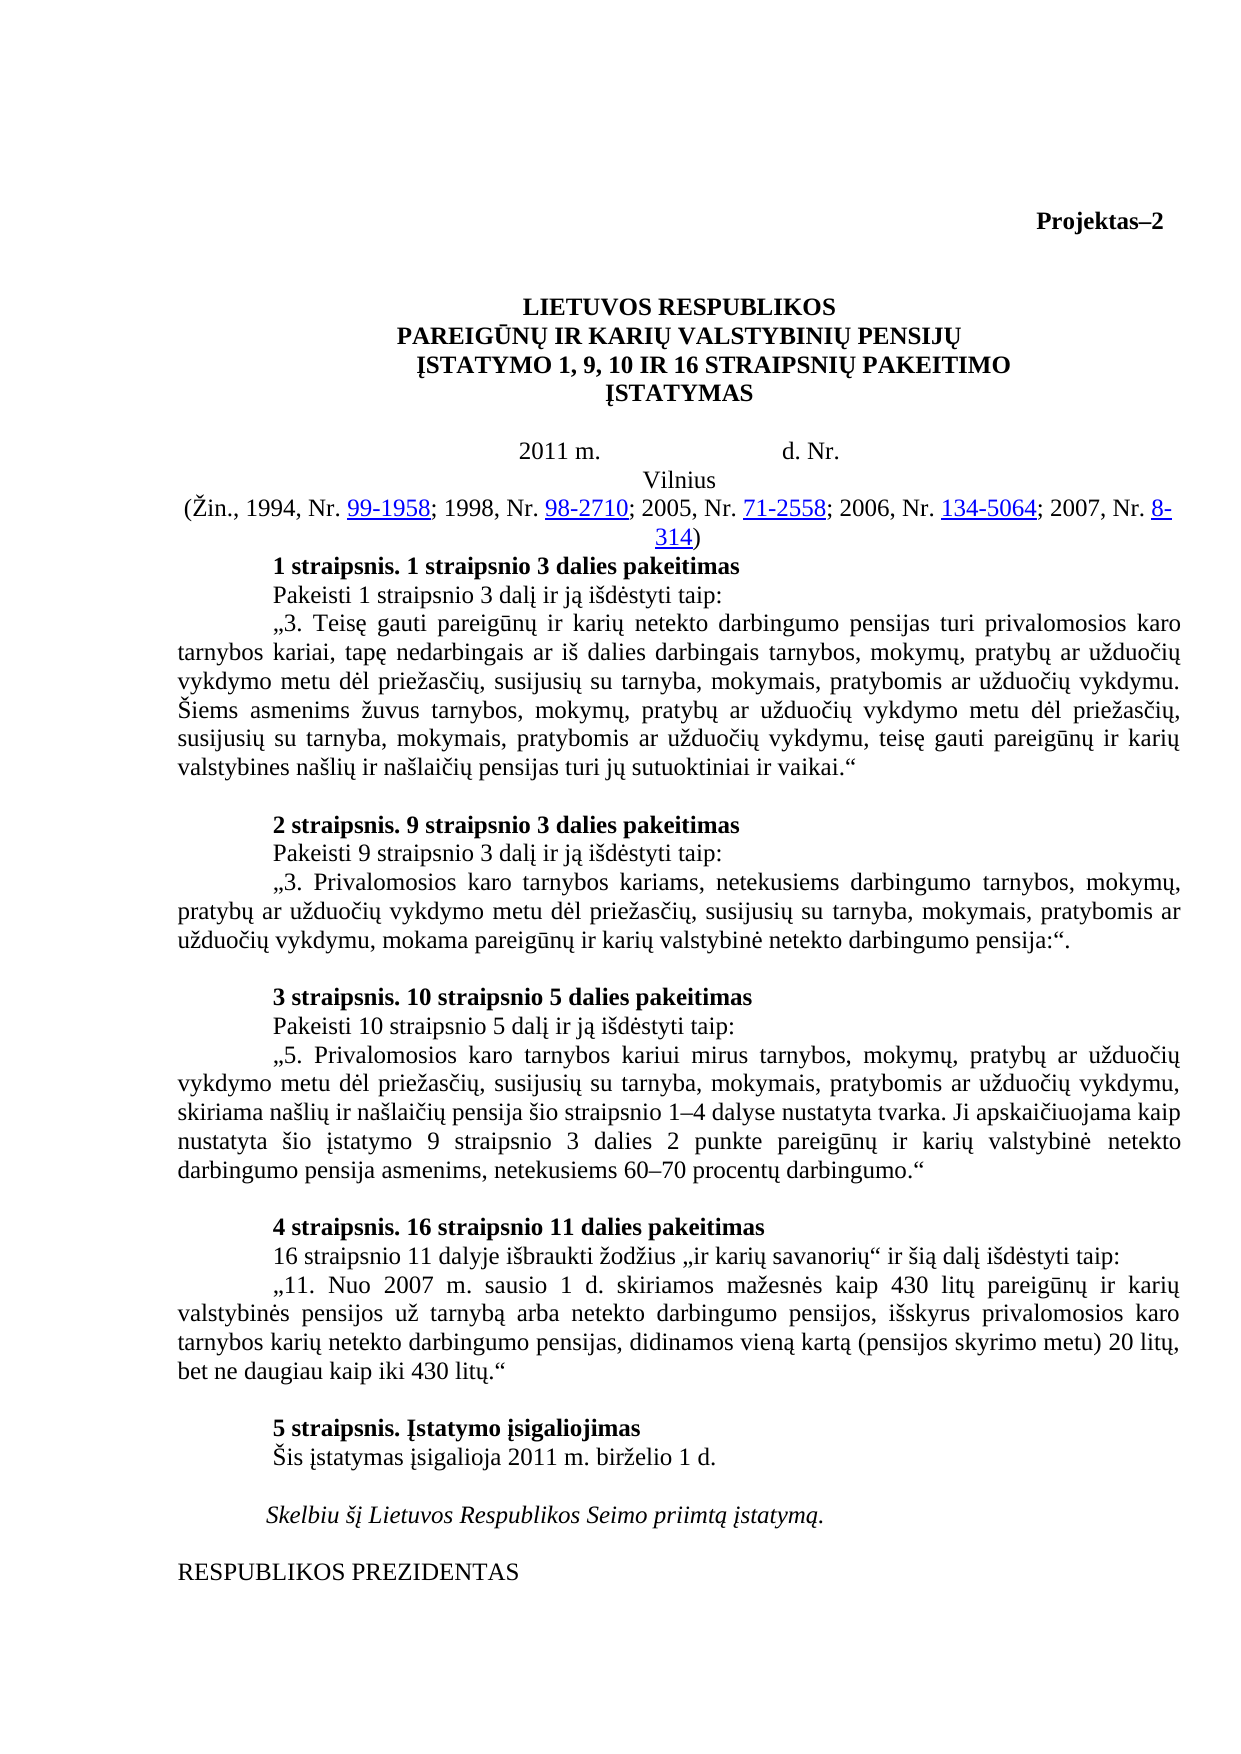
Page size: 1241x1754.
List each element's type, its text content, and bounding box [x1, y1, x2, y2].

text 4 straipsnis. 16 straipsnio 11 dalies pakeitimas [177, 1212, 1181, 1241]
text ĮSTATYMAS [177, 378, 1181, 407]
text „3. Teisę gauti pareigūnų ir karių netekto darbingumo pensijas turi privalomosios karo tarnybos kariai, tapę nedarbingais ar iš dalies darbingais tarnybos, mokymų, pratybų ar užduočių vykdymo metu dėl priežasčių, susijusių su tarnyba, mokymais, pratybomis ar užduočių vykdymu. Šiems asmenims žuvus tarnybos, mokymų, pratybų ar užduočių vykdymo metu dėl priežasčių, susijusių su tarnyba, mokymais, pratybomis ar užduočių vykdymu, teisę gauti pareigūnų ir karių valstybines našlių ir našlaičių pensijas turi jų sutuoktiniai ir vaikai.“ [177, 608, 1181, 781]
text LIETUVOS RESPUBLIKOS [177, 292, 1181, 321]
text „3. Privalomosios karo tarnybos kariams, netekusiems darbingumo tarnybos, mokymų, pratybų ar užduočių vykdymo metu dėl priežasčių, susijusių su tarnyba, mokymais, pratybomis ar užduočių vykdymu, mokama pareigūnų ir karių valstybinė netekto darbingumo pensija:“. [177, 867, 1181, 953]
text Šis įstatymas įsigalioja 2011 m. birželio 1 d. [272, 1442, 1181, 1471]
text Pakeisti 10 straipsnio 5 dalį ir ją išdėstyti taip: [177, 1011, 1181, 1040]
text Skelbiu šį Lietuvos Respublikos Seimo priimtą įstatymą. [177, 1500, 1181, 1528]
text „5. Privalomosios karo tarnybos kariui mirus tarnybos, mokymų, pratybų ar užduočių vykdymo metu dėl priežasčių, susijusių su tarnyba, mokymais, pratybomis ar užduočių vykdymu, skiriama našlių ir našlaičių pensija šio straipsnio 1–4 dalyse nustatyta tvarka. Ji apskaičiuojama kaip nustatyta šio įstatymo 9 straipsnio 3 dalies 2 punkte pareigūnų ir karių valstybinė netekto darbingumo pensija asmenims, netekusiems 60–70 procentų darbingumo.“ [177, 1040, 1181, 1183]
text 16 straipsnio 11 dalyje išbraukti žodžius „ir karių savanorių“ ir šią dalį išdėstyti taip: [177, 1241, 1181, 1270]
text „11. Nuo 2007 m. sausio 1 d. skiriamos mažesnės kaip 430 litų pareigūnų ir karių valstybinės pensijos už tarnybą arba netekto darbingumo pensijos, išskyrus privalomosios karo tarnybos karių netekto darbingumo pensijas, didinamos vieną kartą (pensijos skyrimo metu) 20 litų, bet ne daugiau kaip iki 430 litų.“ [177, 1270, 1181, 1385]
text Pakeisti 1 straipsnio 3 dalį ir ją išdėstyti taip: [177, 580, 1181, 608]
text 3 straipsnis. 10 straipsnio 5 dalies pakeitimas [177, 982, 1181, 1011]
text RESPUBLIKOS PREZIDENTAS [177, 1557, 1181, 1586]
text (Žin., 1994, Nr. 99-1958; 1998, Nr. 98-2710; 2005, Nr. 71-2558; 2006, Nr. 134-5064; 2007, Nr. 8-314) [177, 493, 1178, 551]
text Projektas–2 [177, 206, 1181, 235]
text 1 straipsnis. 1 straipsnio 3 dalies pakeitimas [177, 551, 1181, 580]
text PAREIGŪNŲ IR KARIŲ VALSTYBINIŲ PENSIJŲ [177, 321, 1181, 350]
text ĮSTATYMO 1, 9, 10 IR 16 STRAIPSNIŲ PAKEITIMO [177, 350, 1181, 378]
text 5 straipsnis. Įstatymo įsigaliojimas [177, 1413, 1181, 1442]
text 2011 m. d. Nr. [177, 436, 1181, 465]
text 2 straipsnis. 9 straipsnio 3 dalies pakeitimas [177, 810, 1181, 838]
text Pakeisti 9 straipsnio 3 dalį ir ją išdėstyti taip: [177, 838, 1181, 867]
text Vilnius [177, 465, 1181, 493]
